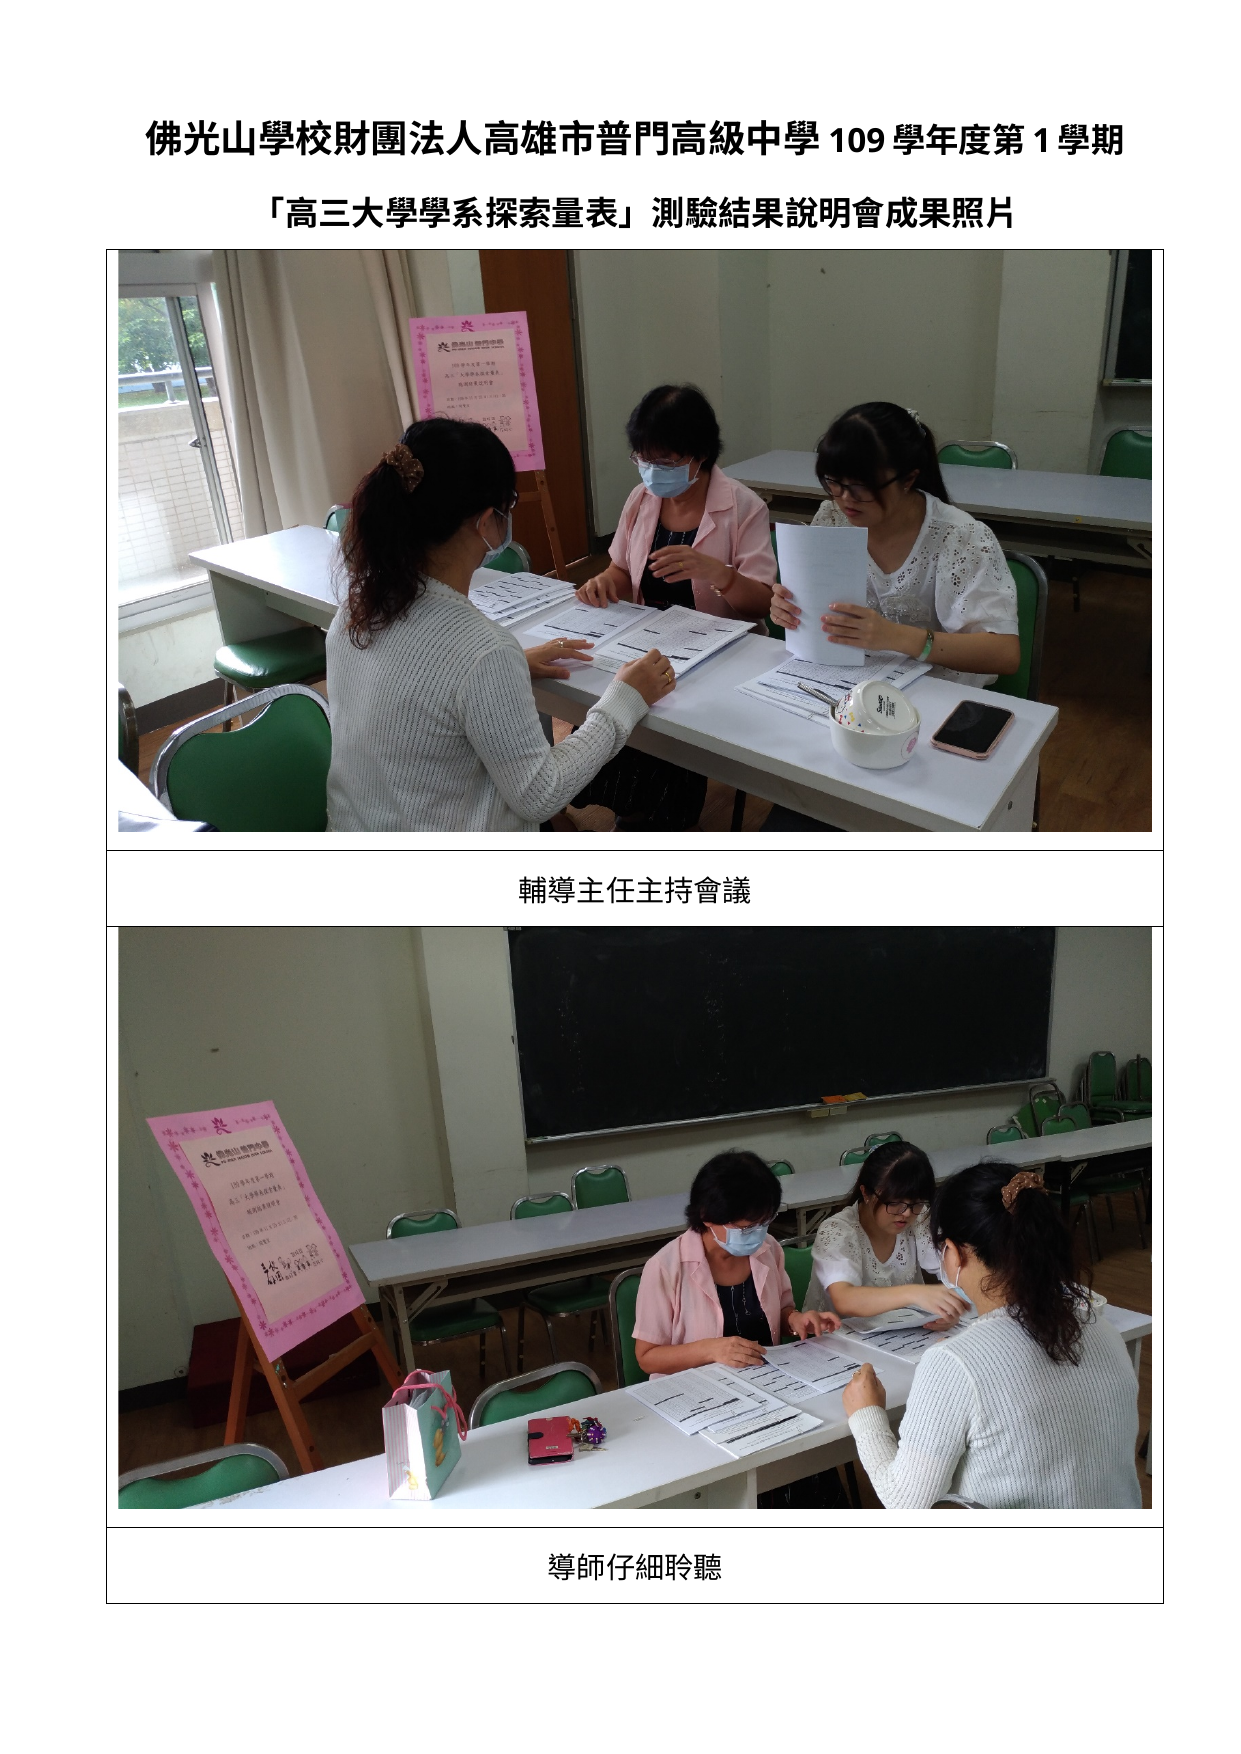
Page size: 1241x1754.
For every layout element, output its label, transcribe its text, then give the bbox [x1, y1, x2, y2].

text 「高三大學學系探索量表」測驗結果說明會成果照片 [118, 174, 1152, 249]
table_cell [107, 927, 1163, 1527]
picture [118, 250, 1152, 832]
table_cell 輔導主任主持會議 [107, 851, 1163, 926]
picture [118, 927, 1152, 1509]
table_header [107, 250, 1163, 850]
table_cell 導師仔細聆聽 [107, 1528, 1163, 1603]
text 佛光山學校財團法人高雄市普門高級中學109學年度第1學期 [118, 99, 1152, 174]
